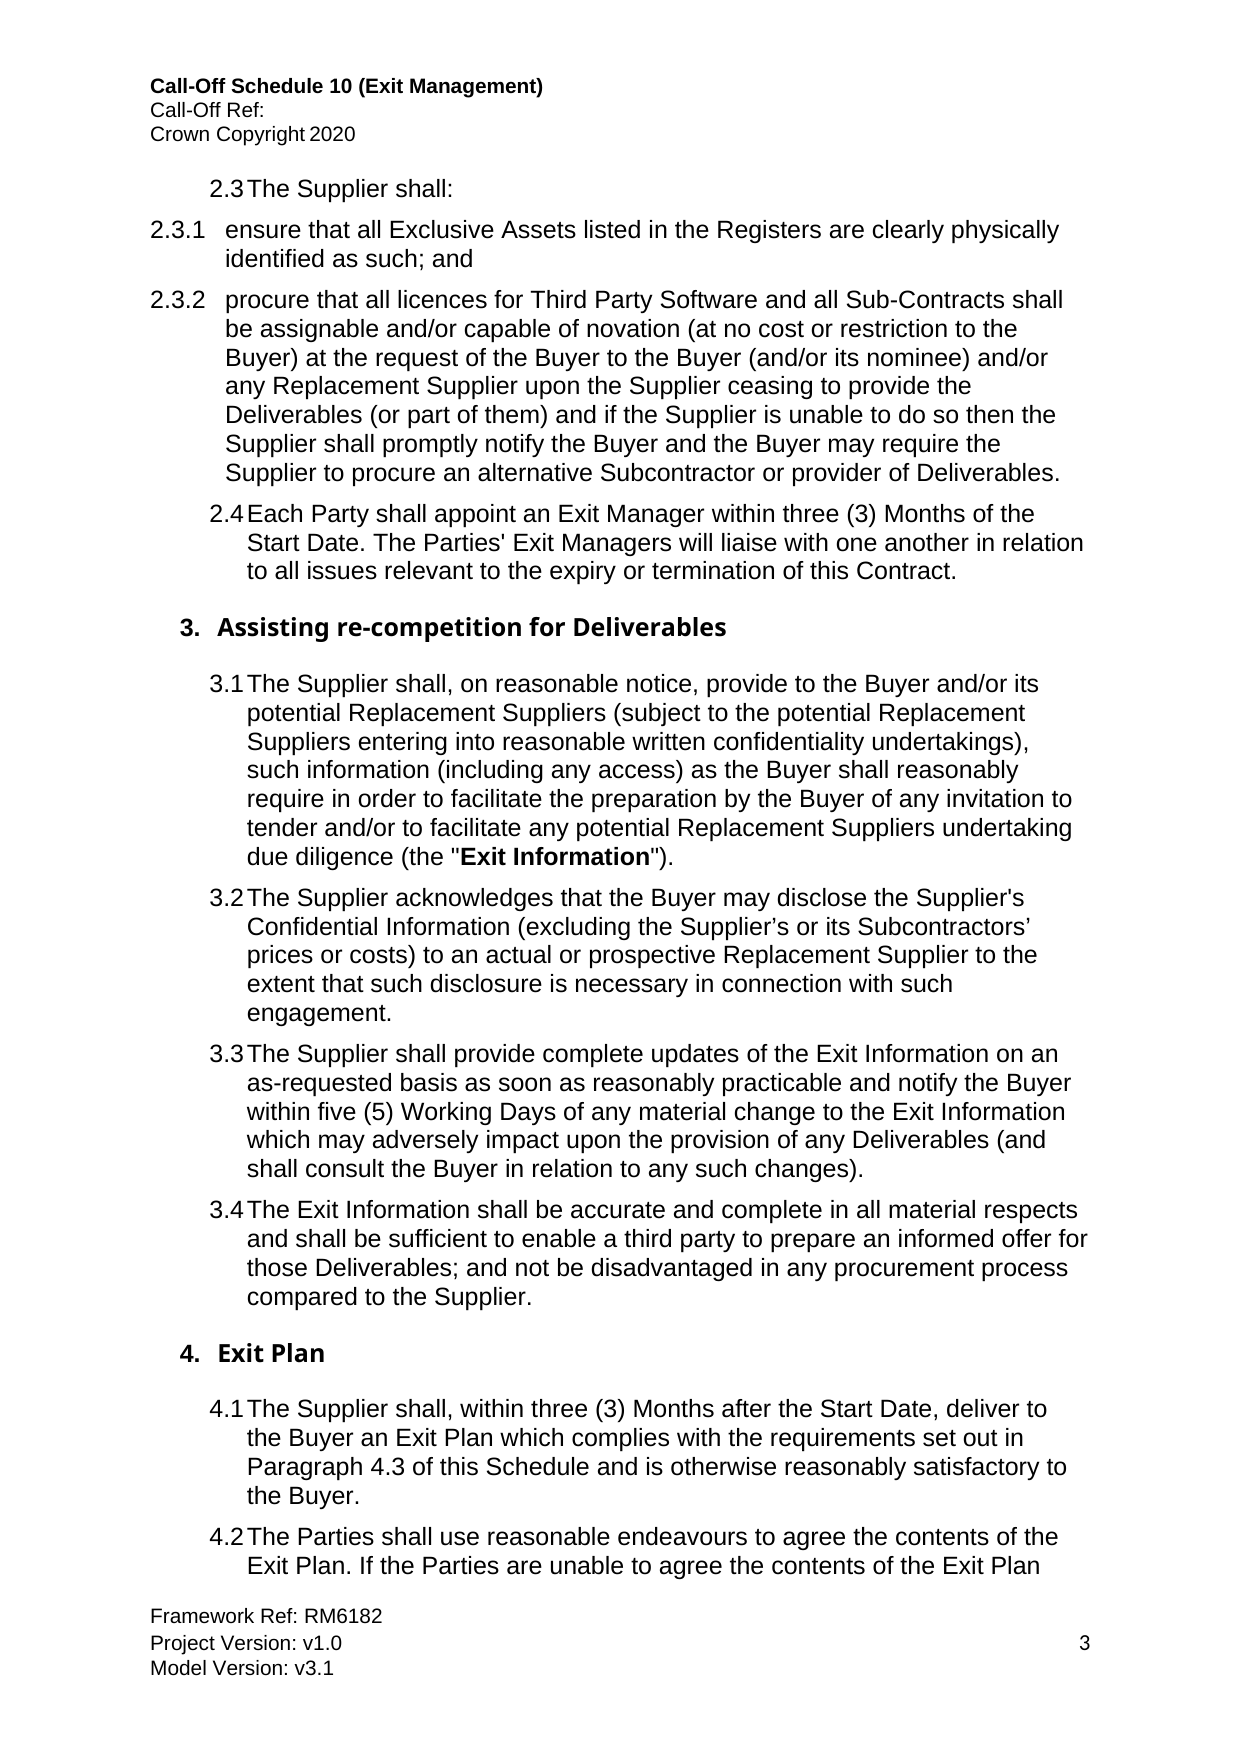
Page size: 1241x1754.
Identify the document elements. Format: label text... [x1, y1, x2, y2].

list The Supplier shall: [209, 174, 1090, 202]
list Exit Plan [179, 1335, 1090, 1369]
list ensure that all Exclusive Assets listed in the Registers are clearly physically identified as such; and [150, 215, 1090, 272]
list The Parties shall use reasonable endeavours to agree the contents of the Exit Plan. If the Parties are unable to agree the contents of the Exit Plan [209, 1522, 1090, 1579]
list Each Party shall appoint an Exit Manager within three (3) Months of the Start Date. The Parties' Exit Managers will liaise with one another in relation to all issues relevant to the expiry or termination of this Contract. [209, 499, 1090, 585]
list The Supplier shall, within three (3) Months after the Start Date, deliver to the Buyer an Exit Plan which complies with the requirements set out in Paragraph 4.3 of this Schedule and is otherwise reasonably satisfactory to the Buyer. [209, 1394, 1090, 1509]
list The Supplier acknowledges that the Buyer may disclose the Supplier's Confidential Information (excluding the Supplier’s or its Subcontractors’ prices or costs) to an actual or prospective Replacement Supplier to the extent that such disclosure is necessary in connection with such engagement. [209, 883, 1090, 1027]
list Assisting re-competition for Deliverables [179, 610, 1090, 644]
list procure that all licences for Third Party Software and all Sub-Contracts shall be assignable and/or capable of novation (at no cost or restriction to the Buyer) at the request of the Buyer to the Buyer (and/or its nominee) and/or any Replacement Supplier upon the Supplier ceasing to provide the Deliverables (or part of them) and if the Supplier is unable to do so then the Supplier shall promptly notify the Buyer and the Buyer may require the Supplier to procure an alternative Subcontractor or provider of Deliverables. [150, 285, 1090, 486]
list The Supplier shall, on reasonable notice, provide to the Buyer and/or its potential Replacement Suppliers (subject to the potential Replacement Suppliers entering into reasonable written confidentiality undertakings), such information (including any access) as the Buyer shall reasonably require in order to facilitate the preparation by the Buyer of any invitation to tender and/or to facilitate any potential Replacement Suppliers undertaking due diligence (the "Exit Information"). [209, 669, 1090, 870]
list The Supplier shall provide complete updates of the Exit Information on an as-requested basis as soon as reasonably practicable and notify the Buyer within five (5) Working Days of any material change to the Exit Information which may adversely impact upon the provision of any Deliverables (and shall consult the Buyer in relation to any such changes). [209, 1039, 1090, 1183]
list The Exit Information shall be accurate and complete in all material respects and shall be sufficient to enable a third party to prepare an informed offer for those Deliverables; and not be disadvantaged in any procurement process compared to the Supplier. [209, 1195, 1090, 1310]
